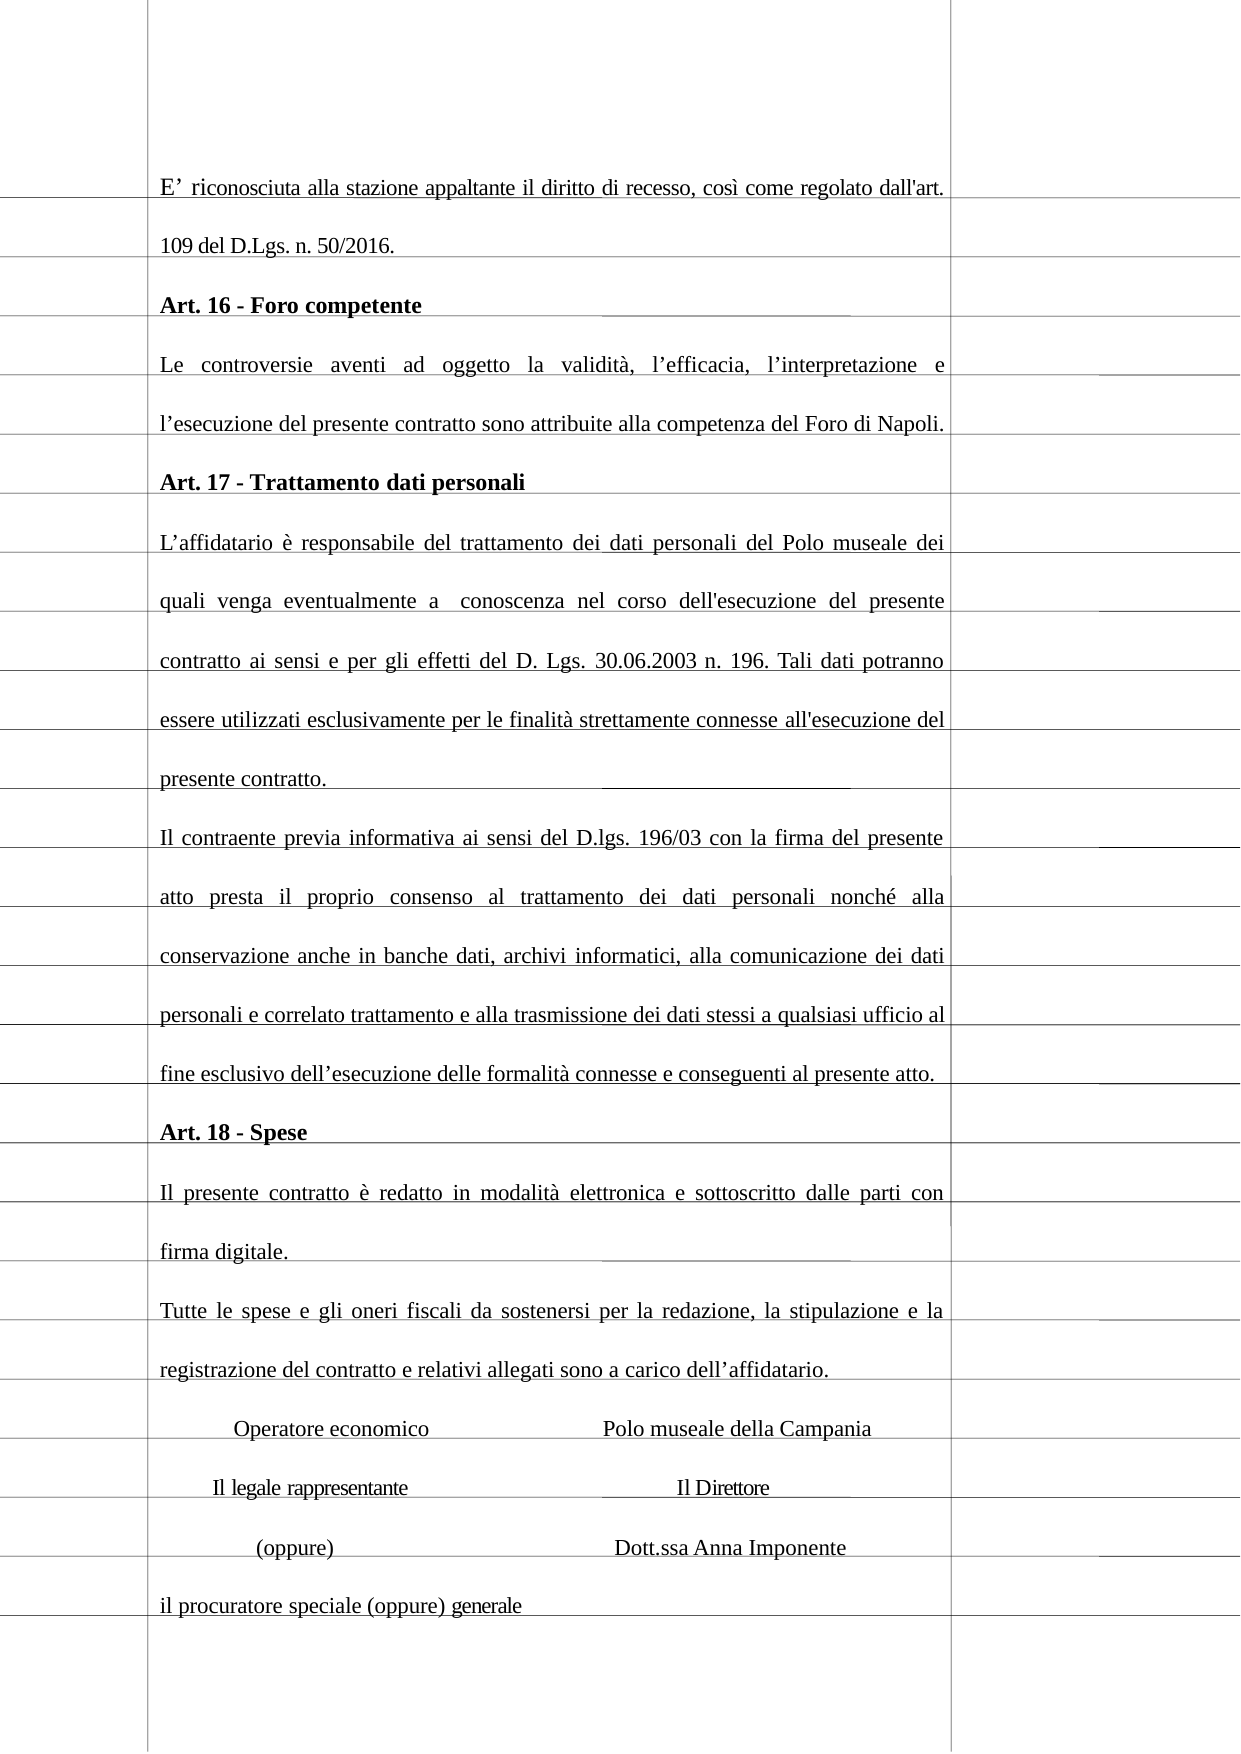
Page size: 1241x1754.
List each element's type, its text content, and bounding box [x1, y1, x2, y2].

text Art. 16 - Foro competente [159, 266, 945, 315]
text l’esecuzione del presente contratto sono attribuite alla competenza del Foro di Napoli. [159, 376, 945, 433]
text personali e correlato trattamento e alla trasmissione dei dati stessi a qualsiasi ufficio al [159, 966, 945, 1024]
text Il presente contratto è redatto in modalità elettronica e sottoscritto dalle parti con [159, 1153, 945, 1201]
text [159, 1498, 945, 1508]
text (oppure) Dott.ssa Anna Imponente [159, 1508, 945, 1555]
text L’affidatario è responsabile del trattamento dei dati personali del Polo museale dei [159, 503, 945, 552]
text Art. 18 - Spese [159, 1094, 945, 1142]
text [159, 1144, 945, 1153]
text [159, 494, 945, 502]
text essere utilizzati esclusivamente per le finalità strettamente connesse all'esecuzione del [159, 671, 945, 729]
text registrazione del contratto e relativi allegati sono a carico dell’affidatario. [159, 1321, 945, 1378]
text Le controversie aventi ad oggetto la validità, l’efficacia, l’interpretazione e [159, 325, 945, 374]
text 109 del D.Lgs. n. 50/2016. [159, 198, 945, 256]
text il procuratore speciale (oppure) generale [159, 1567, 945, 1615]
text presente contratto. [159, 730, 945, 788]
text Il contraente previa informativa ai sensi del D.lgs. 196/03 con la firma del presente [159, 798, 945, 847]
text [159, 1380, 945, 1389]
text [159, 1557, 945, 1567]
text conservazione anche in banche dati, archivi informatici, alla comunicazione dei dati [159, 907, 945, 965]
text Art. 17 - Trattamento dati personali [159, 443, 945, 492]
text firma digitale. [159, 1203, 945, 1260]
text atto presta il proprio consenso al trattamento dei dati personali nonché alla [159, 848, 945, 906]
text Tutte le spese e gli oneri fiscali da sostenersi per la redazione, la stipulazione e la [159, 1271, 945, 1319]
text [159, 1616, 945, 1626]
text [159, 1262, 945, 1271]
text [159, 258, 945, 266]
text Il legale rappresentante Il Direttore [159, 1449, 945, 1497]
text contratto ai sensi e per gli effetti del D. Lgs. 30.06.2003 n. 196. Tali dati potranno [159, 612, 945, 670]
text fine esclusivo dell’esecuzione delle formalità connesse e conseguenti al presente atto. [159, 1025, 945, 1083]
text [159, 1439, 945, 1449]
text [159, 317, 945, 325]
text quali venga eventualmente a conoscenza nel corso dell'esecuzione del presente [159, 553, 945, 610]
text [159, 435, 945, 443]
text E’ riconosciuta alla stazione appaltante il diritto di recesso, così come regolato dall'art. [159, 148, 945, 197]
text Operatore economico Polo museale della Campania [159, 1389, 945, 1437]
